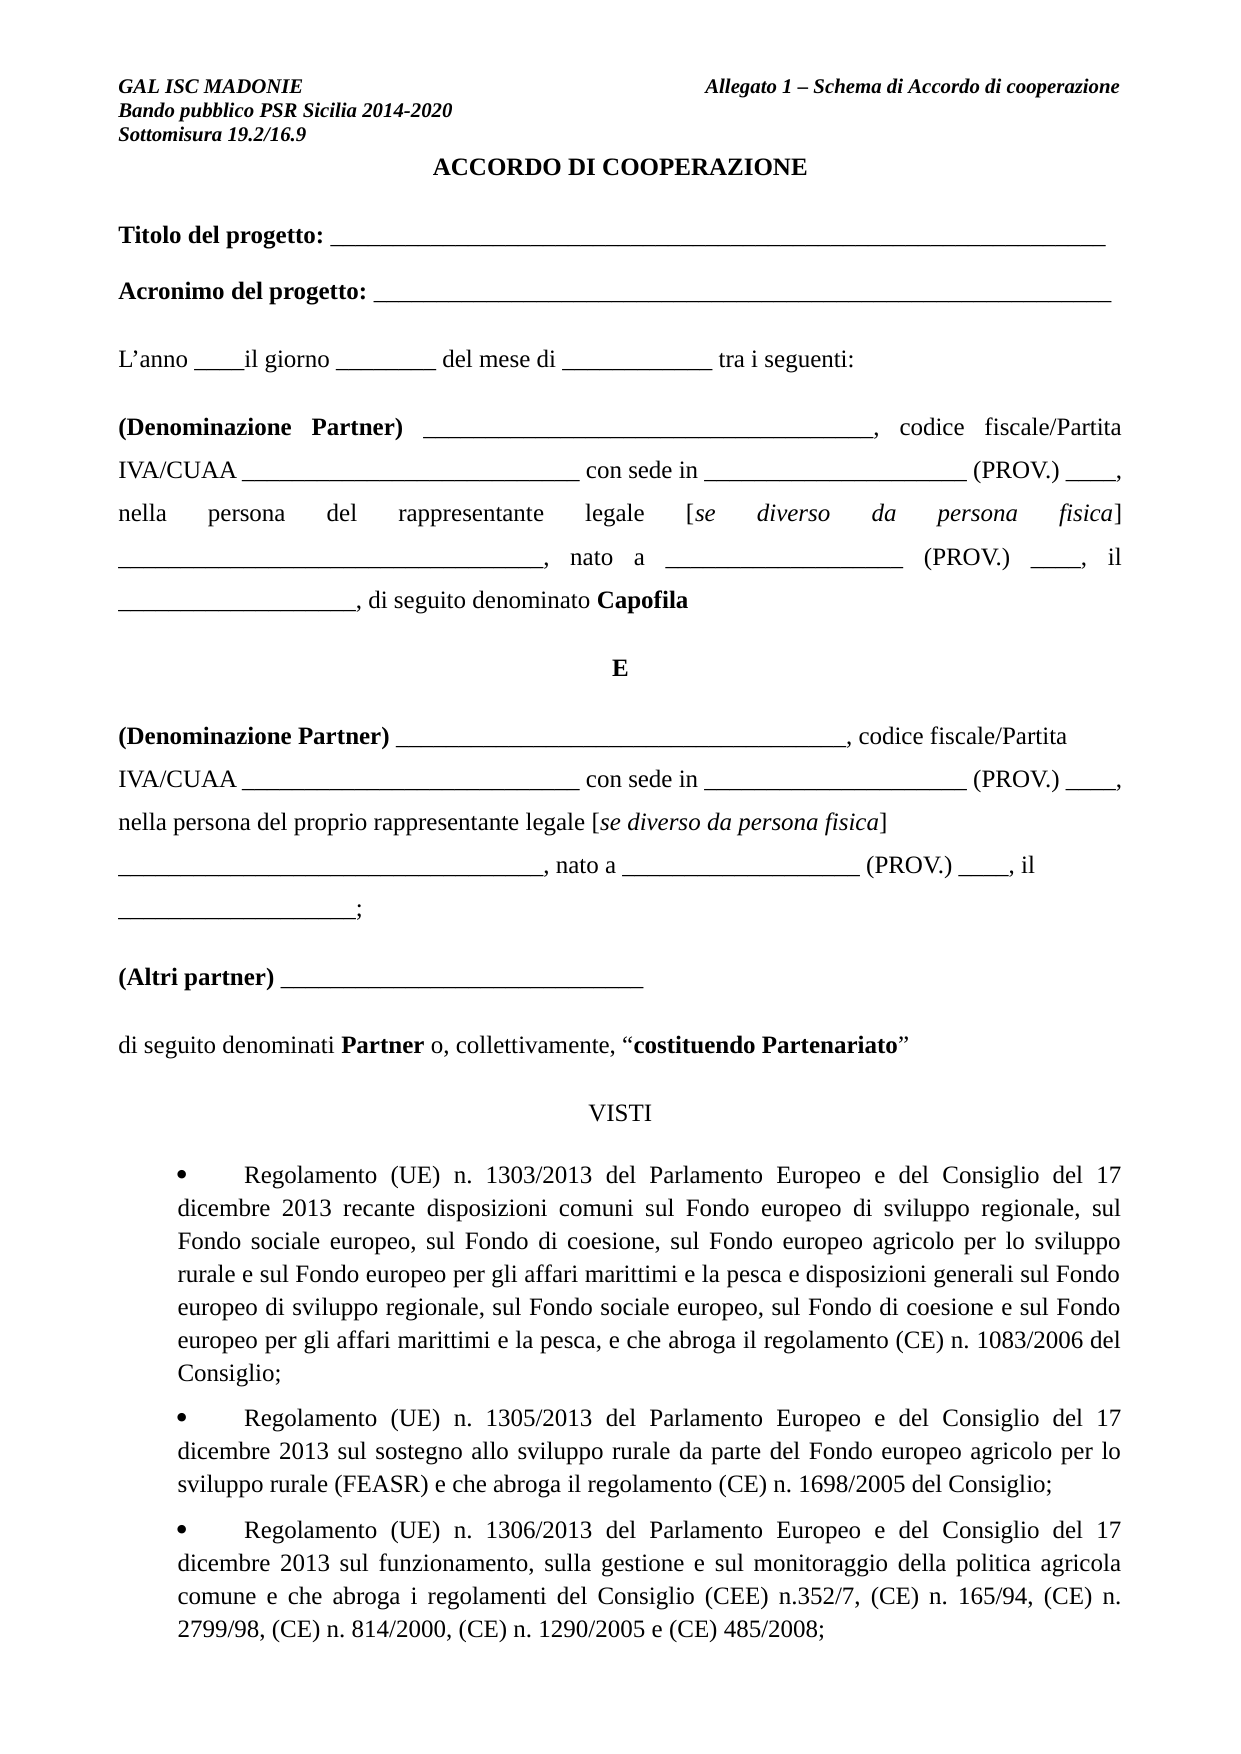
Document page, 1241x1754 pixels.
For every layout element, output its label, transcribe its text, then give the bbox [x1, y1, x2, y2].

text VISTI [118, 1098, 1122, 1127]
text L’anno ____il giorno ________ del mese di ____________ tra i seguenti: [118, 344, 1122, 373]
list Regolamento (UE) n. 1303/2013 del Parlamento Europeo e del Consiglio del 17 dicembre 2013 recante disposizioni comuni sul Fondo europeo di sviluppo regionale, sul Fondo sociale europeo, sul Fondo di coesione, sul Fondo europeo agricolo per lo sviluppo rurale e sul Fondo europeo per gli affari marittimi e la pesca e disposizioni generali sul Fondo europeo di sviluppo regionale, sul Fondo sociale europeo, sul Fondo di coesione e sul Fondo europeo per gli affari marittimi e la pesca, e che abroga il regolamento (CE) n. 1083/2006 del Consiglio; [177, 1160, 1122, 1387]
list Regolamento (UE) n. 1305/2013 del Parlamento Europeo e del Consiglio del 17 dicembre 2013 sul sostegno allo sviluppo rurale da parte del Fondo europeo agricolo per lo sviluppo rurale (FEASR) e che abroga il regolamento (CE) n. 1698/2005 del Consiglio; [177, 1403, 1122, 1498]
text di seguito denominati Partner o, collettivamente, “costituendo Partenariato” [118, 1030, 1122, 1058]
text Acronimo del progetto: ___________________________________________________________ [118, 276, 1122, 305]
list Regolamento (UE) n. 1306/2013 del Parlamento Europeo e del Consiglio del 17 dicembre 2013 sul funzionamento, sulla gestione e sul monitoraggio della politica agricola comune e che abroga i regolamenti del Consiglio (CEE) n.352/7, (CE) n. 165/94, (CE) n. 2799/98, (CE) n. 814/2000, (CE) n. 1290/2005 e (CE) 485/2008; [177, 1515, 1122, 1643]
text Titolo del progetto: ______________________________________________________________ [118, 220, 1122, 249]
text (Altri partner) _____________________________ [118, 962, 1122, 990]
text (Denominazione Partner) ____________________________________, codice fiscale/Partita IVA/CUAA ___________________________ con sede in _____________________ (PROV.) ____, nella persona del rappresentante legale [se diverso da persona fisica] __________________________________, nato a ___________________ (PROV.) ____, il ___________________, di seguito denominato Capofila [118, 412, 1122, 613]
text E [118, 653, 1122, 682]
text ACCORDO DI COOPERAZIONE [118, 152, 1122, 181]
text (Denominazione Partner) ____________________________________, codice fiscale/Partita IVA/CUAA ___________________________ con sede in _____________________ (PROV.) ____, nella persona del proprio rappresentante legale [se diverso da persona fisica] __________________________________, nato a ___________________ (PROV.) ____, il ___________________; [118, 721, 1122, 922]
